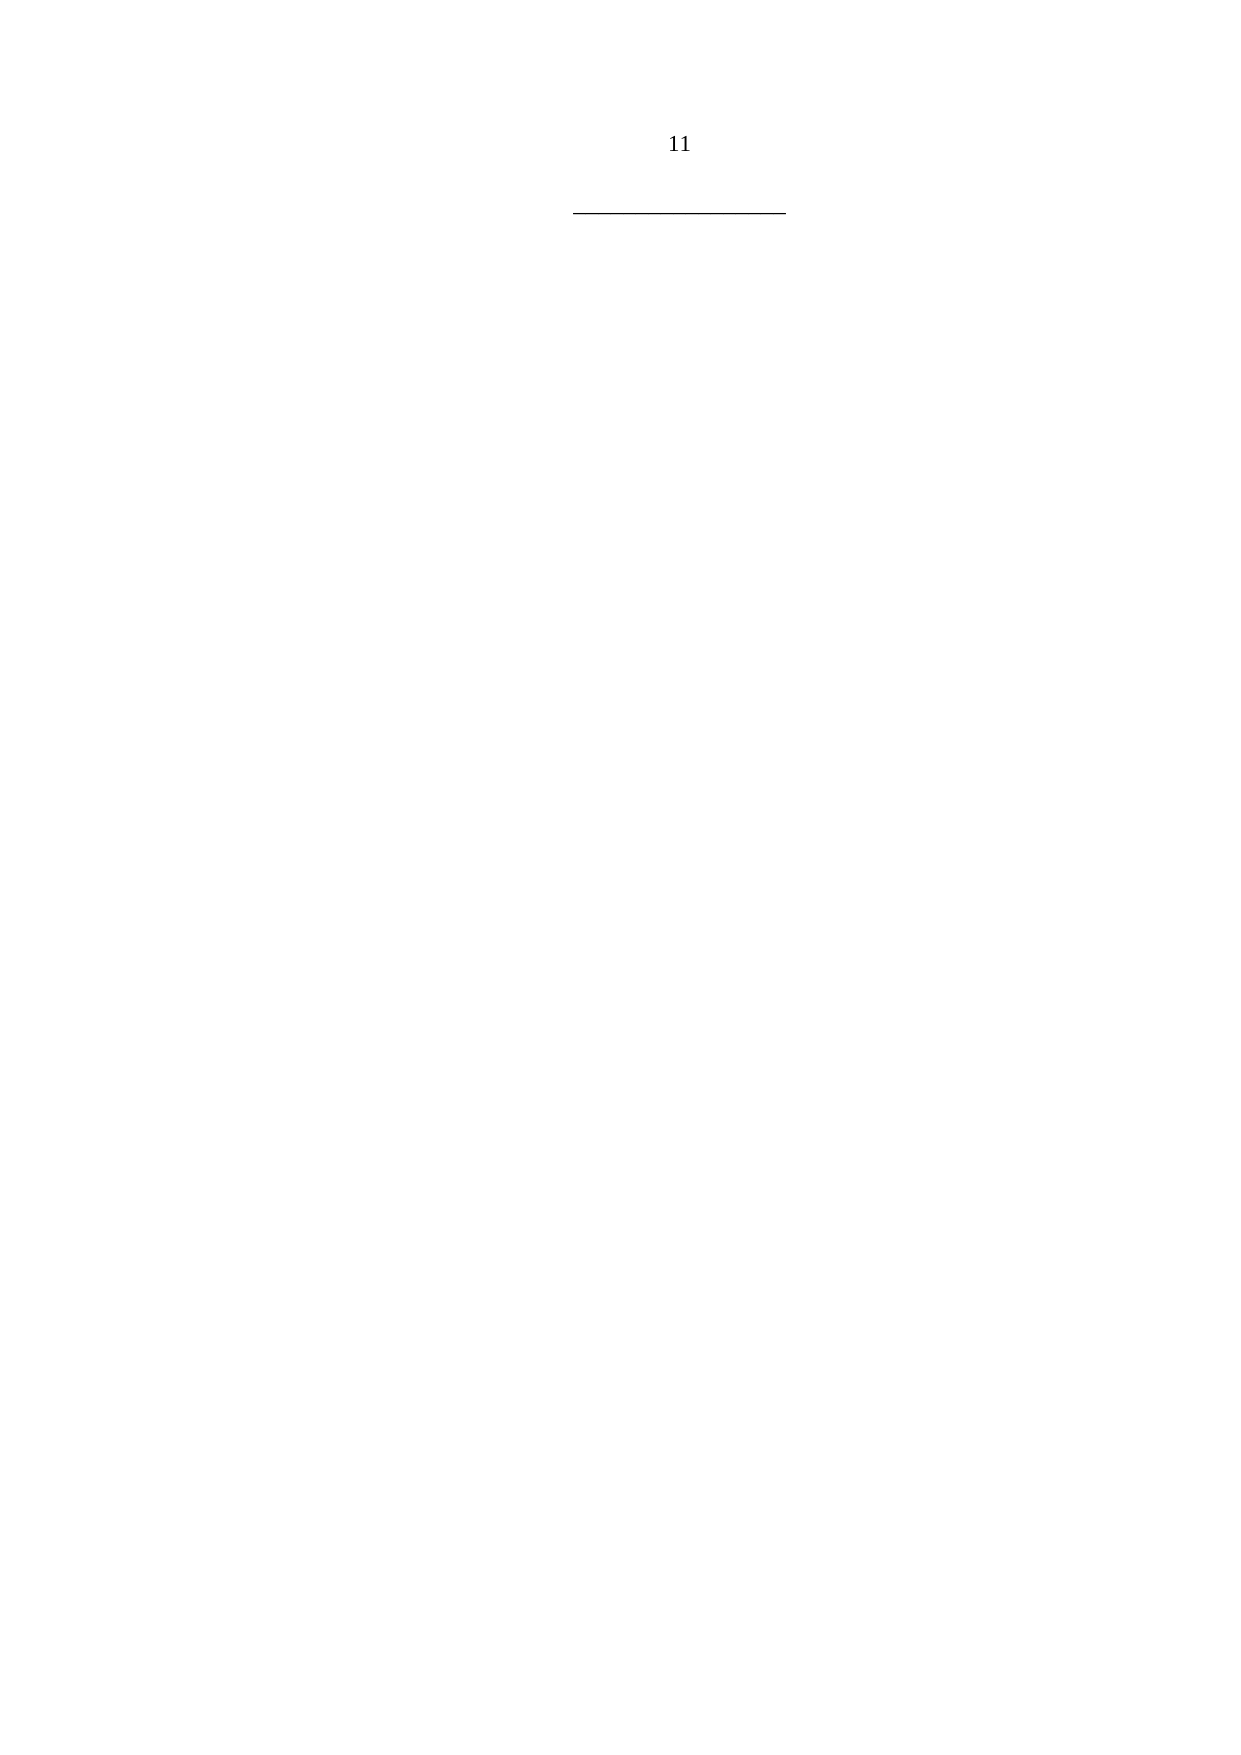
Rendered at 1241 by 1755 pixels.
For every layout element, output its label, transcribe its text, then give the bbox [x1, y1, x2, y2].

text _________________ [177, 188, 1181, 217]
